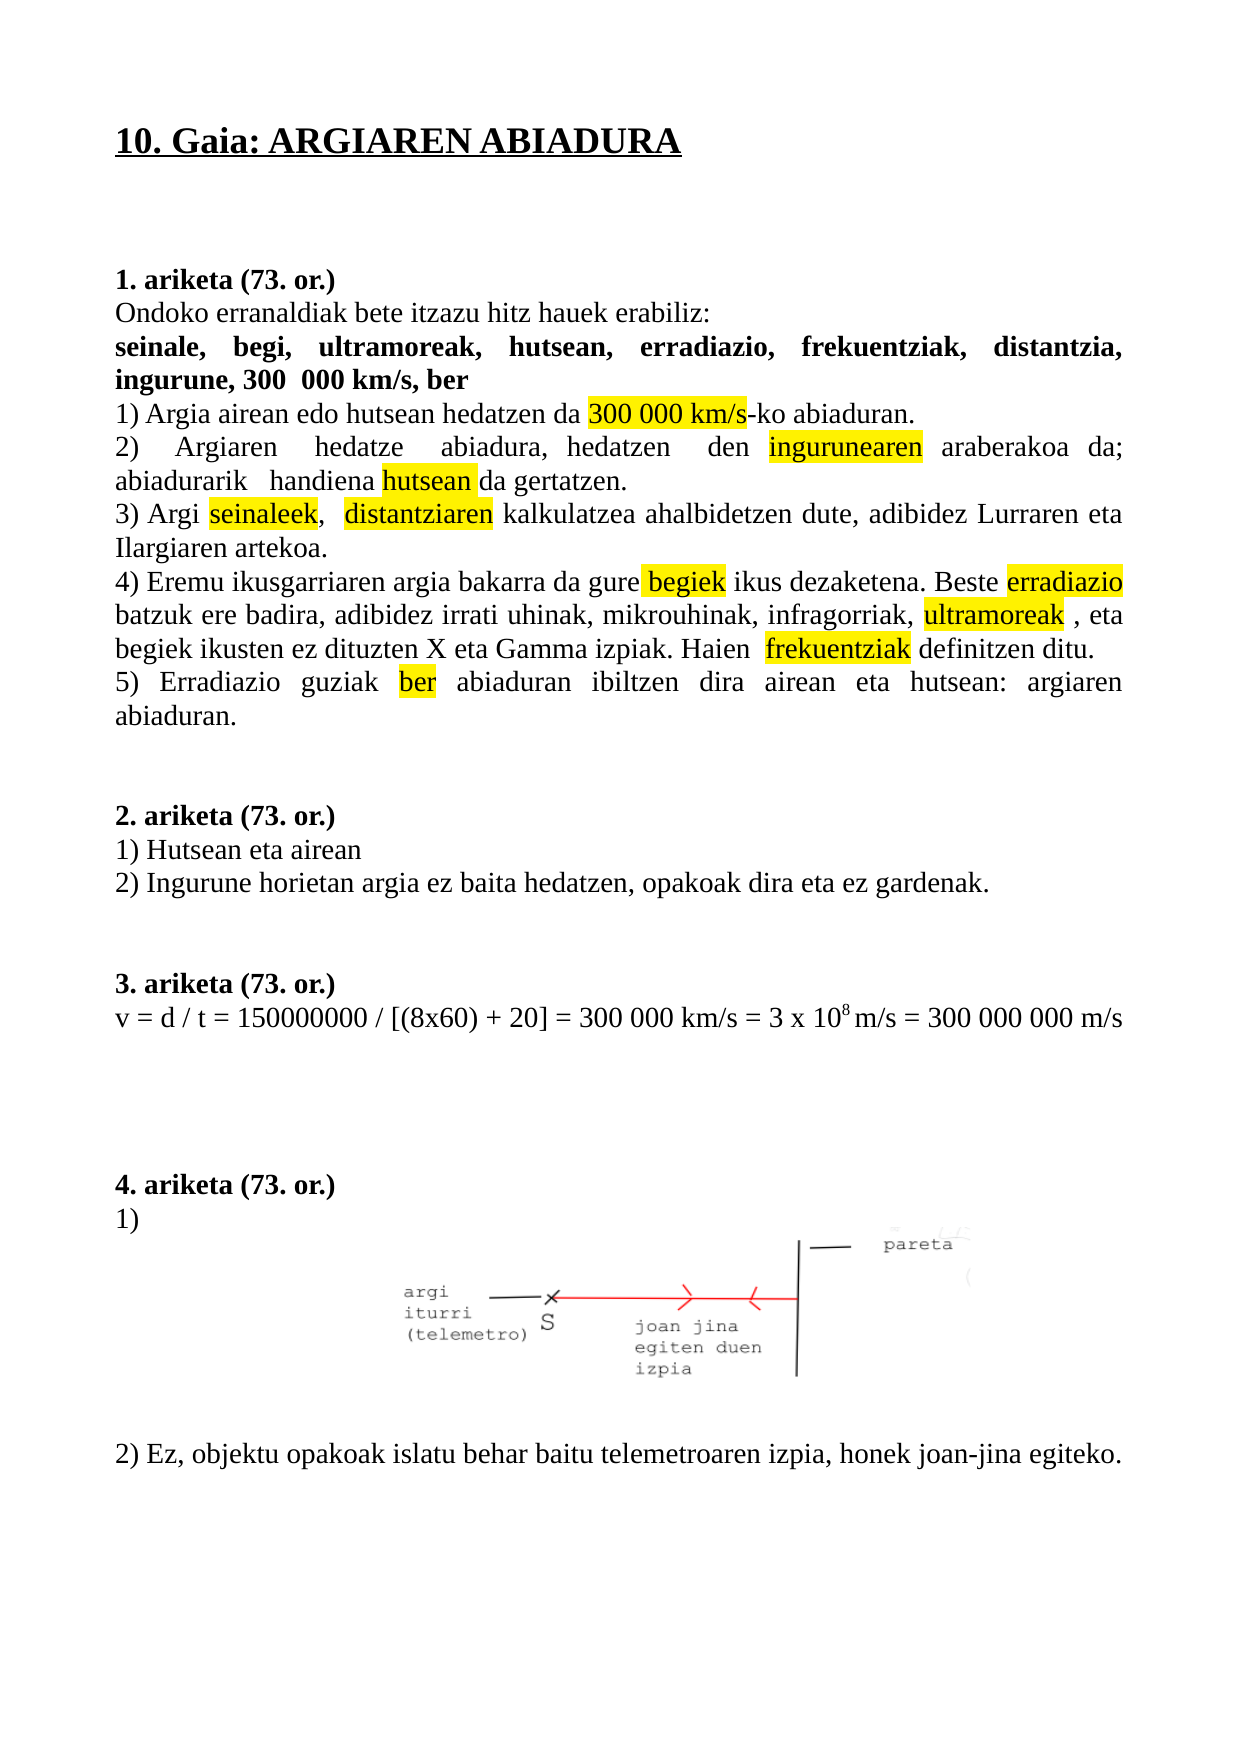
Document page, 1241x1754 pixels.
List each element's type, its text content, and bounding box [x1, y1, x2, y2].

text 2. ariketa (73. or.) [115, 798, 1123, 832]
text 1) [115, 1201, 1123, 1234]
text 5) Erradiazio guziak ber abiaduran ibiltzen dira airean eta hutsean: argiaren abiaduran. [115, 664, 1123, 731]
text 1) Hutsean eta airean [115, 832, 1123, 866]
text 3) Argi seinaleek, distantziaren kalkulatzea ahalbidetzen dute, adibidez Lurraren eta Ilargiaren artekoa. [115, 497, 1123, 564]
text v = d / t = 150000000 / [(8x60) + 20] = 300 000 km/s = 3 x 108 m/s = 300 000 000 m/s [115, 1000, 1123, 1033]
text 4. ariketa (73. or.) [115, 1167, 1123, 1201]
text 3. ariketa (73. or.) [115, 966, 1123, 1000]
text 10. Gaia: ARGIAREN ABIADURA [115, 118, 1123, 161]
text 2) Ingurune horietan argia ez baita hedatzen, opakoak dira eta ez gardenak. [115, 866, 1123, 899]
text 2) Argiaren hedatze abiadura, hedatzen den ingurunearen araberakoa da; abiadurarik handiena hutsean da gertatzen. [115, 429, 1123, 497]
text Ondoko erranaldiak bete itzazu hitz hauek erabiliz: [115, 295, 1123, 329]
picture [401, 1227, 971, 1401]
text 1) Argia airean edo hutsean hedatzen da 300 000 km/s-ko abiaduran. [115, 396, 1123, 429]
text 1. ariketa (73. or.) [115, 262, 1123, 295]
text seinale, begi, ultramoreak, hutsean, erradiazio, frekuentziak, distantzia, ingurune, 300 000 km/s, ber [115, 329, 1123, 396]
text 4) Eremu ikusgarriaren argia bakarra da gure begiek ikus dezaketena. Beste erradiazio batzuk ere badira, adibidez irrati uhinak, mikrouhinak, infragorriak, ultramoreak , eta begiek ikusten ez dituzten X eta Gamma izpiak. Haien frekuentziak definitzen ditu. [115, 564, 1123, 664]
text 2) Ez, objektu opakoak islatu behar baitu telemetroaren izpia, honek joan-jina egiteko. [115, 1436, 1123, 1469]
